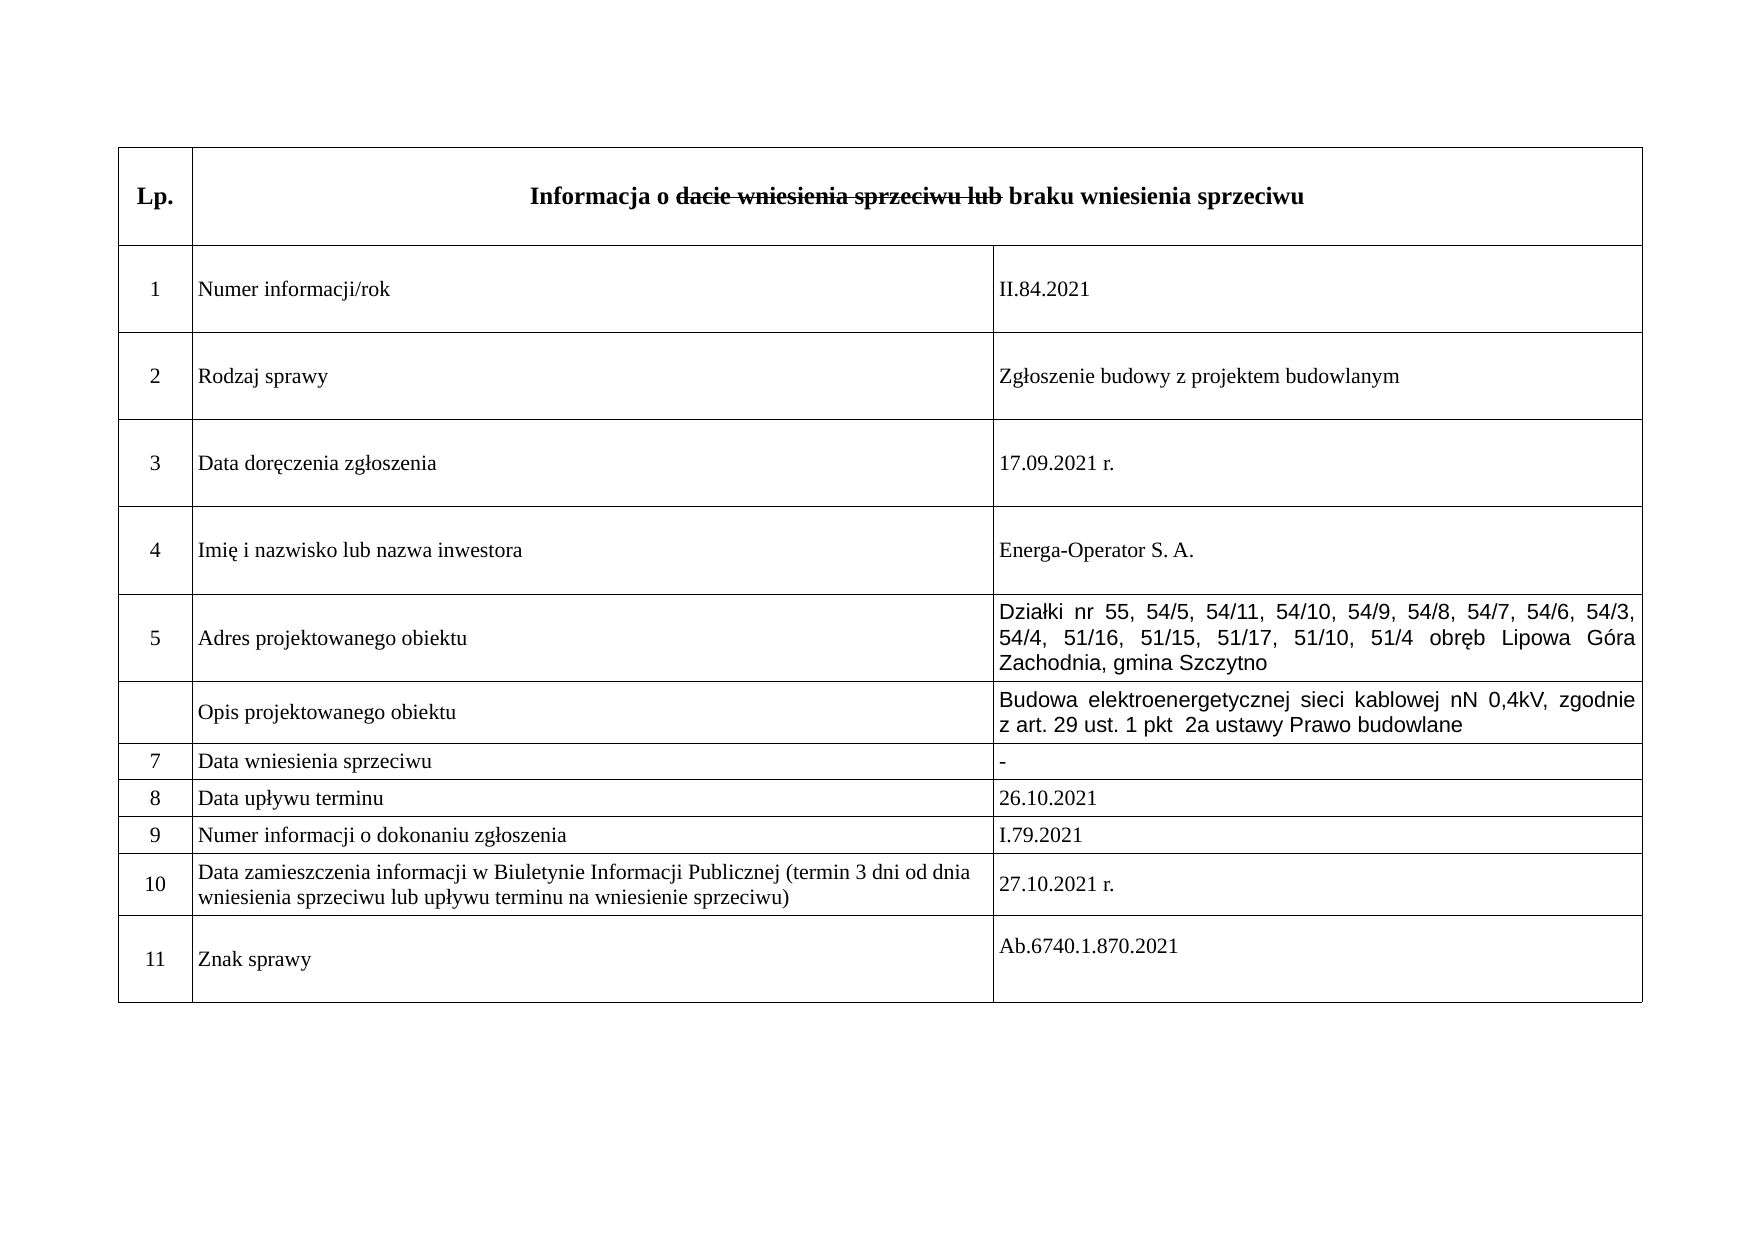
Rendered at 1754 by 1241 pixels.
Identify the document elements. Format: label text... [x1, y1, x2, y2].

table_header Informacja o dacie wniesienia sprzeciwu lub braku wniesienia sprzeciwu [193, 148, 1642, 245]
table_cell Data upływu terminu [193, 780, 993, 816]
table_cell Rodzaj sprawy [193, 333, 993, 419]
table_cell 10 [119, 854, 192, 915]
table_cell Data doręczenia zgłoszenia [193, 420, 993, 506]
table_cell Data zamieszczenia informacji w Biuletynie Informacji Publicznej (termin 3 dni od dnia wniesienia sprzeciwu lub upływu terminu na wniesienie sprzeciwu) [193, 854, 993, 915]
table_cell Działki nr 55, 54/5, 54/11, 54/10, 54/9, 54/8, 54/7, 54/6, 54/3, 54/4, 51/16, 51/15, 51/17, 51/10, 51/4 obręb Lipowa Góra Zachodnia, gmina Szczytno [994, 595, 1642, 681]
table_cell 8 [119, 780, 192, 816]
table_cell Zgłoszenie budowy z projektem budowlanym [994, 333, 1642, 419]
table_header Lp. [119, 148, 192, 245]
table_cell 9 [119, 817, 192, 853]
table_cell 27.10.2021 r. [994, 854, 1642, 915]
table_cell I.79.2021 [994, 817, 1642, 853]
table_cell - [994, 744, 1642, 779]
table_cell Opis projektowanego obiektu [193, 682, 993, 743]
table_cell Znak sprawy [193, 916, 993, 1002]
table_cell Numer informacji o dokonaniu zgłoszenia [193, 817, 993, 853]
table_cell Imię i nazwisko lub nazwa inwestora [193, 507, 993, 593]
table_cell 26.10.2021 [994, 780, 1642, 816]
table_cell 17.09.2021 r. [994, 420, 1642, 506]
table_cell 4 [119, 507, 192, 593]
table_cell II.84.2021 [994, 246, 1642, 332]
table_cell Numer informacji/rok [193, 246, 993, 332]
table_cell [119, 682, 192, 743]
table_cell 7 [119, 744, 192, 779]
table_cell Adres projektowanego obiektu [193, 595, 993, 681]
table_cell 1 [119, 246, 192, 332]
table_cell 2 [119, 333, 192, 419]
table_cell Data wniesienia sprzeciwu [193, 744, 993, 779]
table_cell 5 [119, 595, 192, 681]
table_cell Energa-Operator S. A. [994, 507, 1642, 593]
table_cell 3 [119, 420, 192, 506]
table_cell Budowa elektroenergetycznej sieci kablowej nN 0,4kV, zgodnie z art. 29 ust. 1 pkt 2a ustawy Prawo budowlane [994, 682, 1642, 743]
table_cell 11 [119, 916, 192, 1002]
table_cell Ab.6740.1.870.2021 [994, 916, 1642, 1002]
